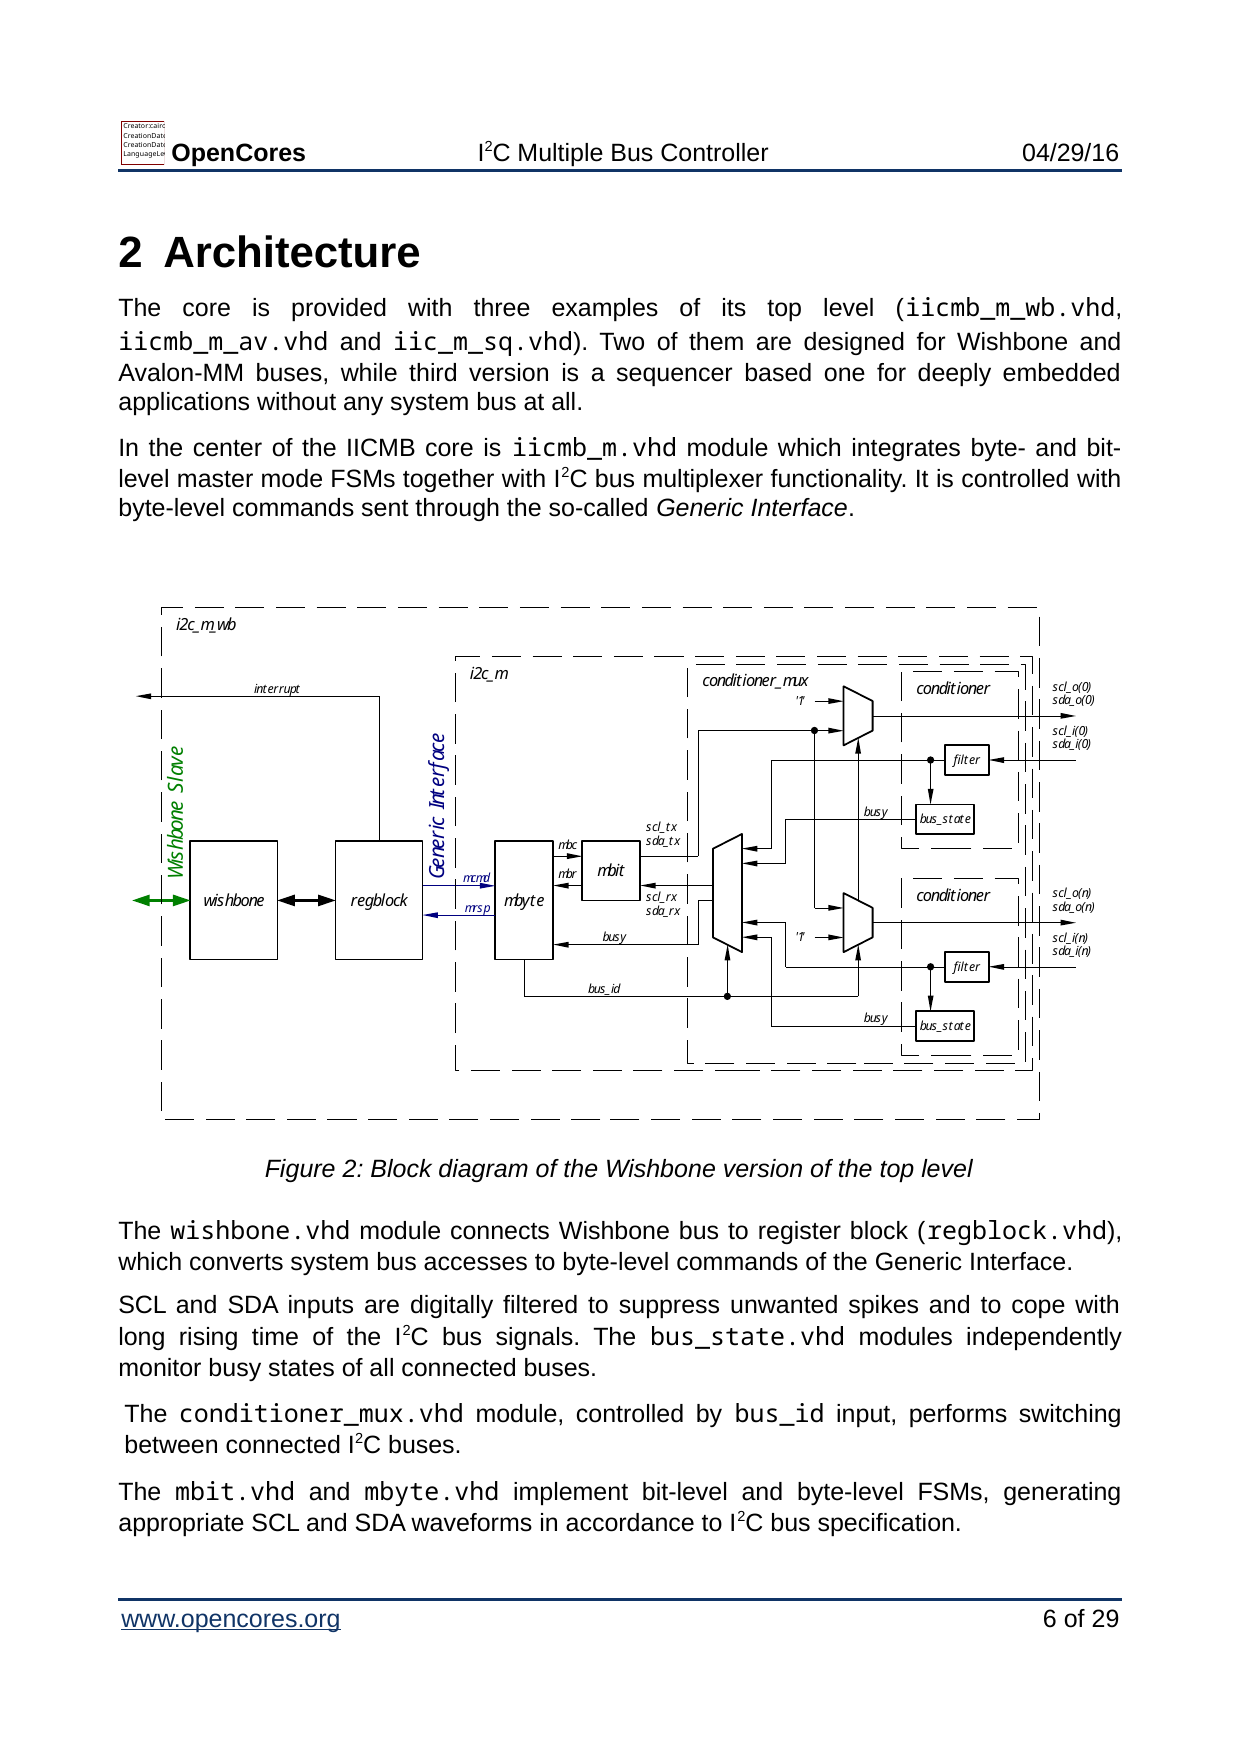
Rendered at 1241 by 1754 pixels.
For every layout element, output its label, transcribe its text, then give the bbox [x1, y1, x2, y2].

text Figure 2: Block diagram of the Wishbone version of the top level [118, 564, 1122, 1183]
text The conditioner_mux.vhd module, controlled by bus_id input, performs switching between connected I2C buses. [124, 1396, 1122, 1459]
text In the center of the IICMB core is iicmb_m.vhd module which integrates byte- and bit-level master mode FSMs together with I2C bus multiplexer functionality. It is controlled with byte-level commands sent through the so-called Generic Interface. [118, 430, 1122, 521]
text The wishbone.vhd module connects Wishbone bus to register block (regblock.vhd), which converts system bus accesses to byte-level commands of the Generic Interface. [118, 1183, 1122, 1275]
subtitle Architecture [118, 227, 1122, 277]
text [118, 536, 1122, 564]
text SCL and SDA inputs are digitally filtered to suppress unwanted spikes and to cope with long rising time of the I2C bus signals. The bus_state.vhd modules independently monitor busy states of all connected buses. [118, 1290, 1122, 1381]
text The core is provided with three examples of its top level (iicmb_m_wb.vhd, iicmb_m_av.vhd and iic_m_sq.vhd). Two of them are designed for Wishbone and Avalon-MM buses, while third version is a sequencer based one for deeply embedded applications without any system bus at all. [118, 289, 1122, 415]
text The mbit.vhd and mbyte.vhd implement bit-level and byte-level FSMs, generating appropriate SCL and SDA waveforms in accordance to I2C bus specification. [118, 1473, 1122, 1536]
